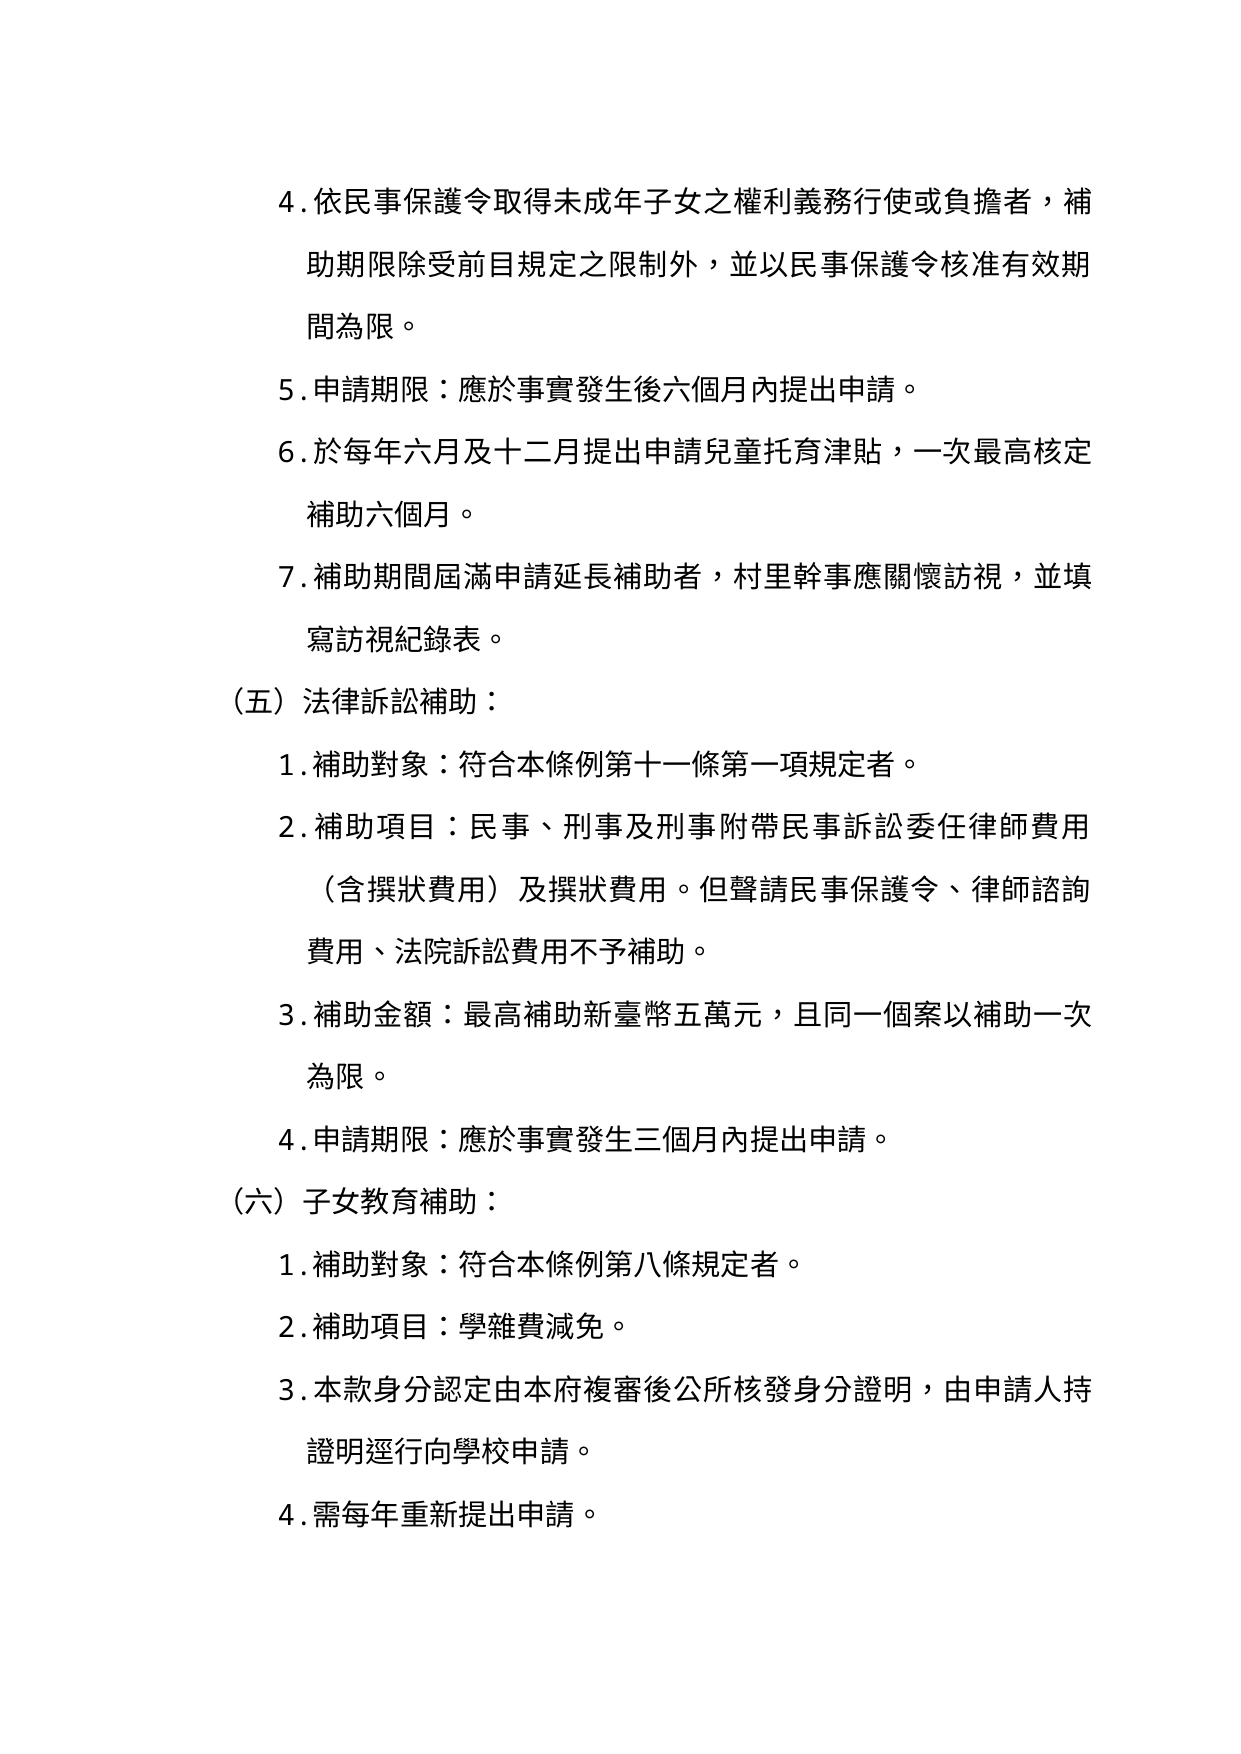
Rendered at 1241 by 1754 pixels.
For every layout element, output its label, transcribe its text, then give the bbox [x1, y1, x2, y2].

text 7.補助期間屆滿申請延長補助者，村里幹事應關懷訪視，並填寫訪視紀錄表。 [277, 533, 1092, 658]
text 3.補助金額：最高補助新臺幣五萬元，且同一個案以補助一次為限。 [277, 971, 1092, 1096]
text 1.補助對象：符合本條例第八條規定者。 [277, 1221, 1092, 1283]
text 4.需每年重新提出申請。 [277, 1471, 1092, 1533]
text 3.本款身分認定由本府複審後公所核發身分證明，由申請人持證明逕行向學校申請。 [277, 1346, 1092, 1471]
text 6.於每年六月及十二月提出申請兒童托育津貼，一次最高核定補助六個月。 [277, 408, 1092, 533]
text 2.補助項目：民事、刑事及刑事附帶民事訴訟委任律師費用（含撰狀費用）及撰狀費用。但聲請民事保護令、律師諮詢費用、法院訴訟費用不予補助。 [277, 783, 1092, 971]
text 1.補助對象：符合本條例第十一條第一項規定者。 [277, 721, 1092, 783]
text （六）子女教育補助： [215, 1158, 1092, 1221]
text （五）法律訴訟補助： [215, 658, 1092, 721]
text 4.依民事保護令取得未成年子女之權利義務行使或負擔者，補助期限除受前目規定之限制外，並以民事保護令核准有效期間為限。 [277, 158, 1092, 346]
text 2.補助項目：學雜費減免。 [277, 1283, 1092, 1346]
text 5.申請期限：應於事實發生後六個月內提出申請。 [277, 346, 1092, 408]
text 4.申請期限：應於事實發生三個月內提出申請。 [277, 1096, 1092, 1158]
